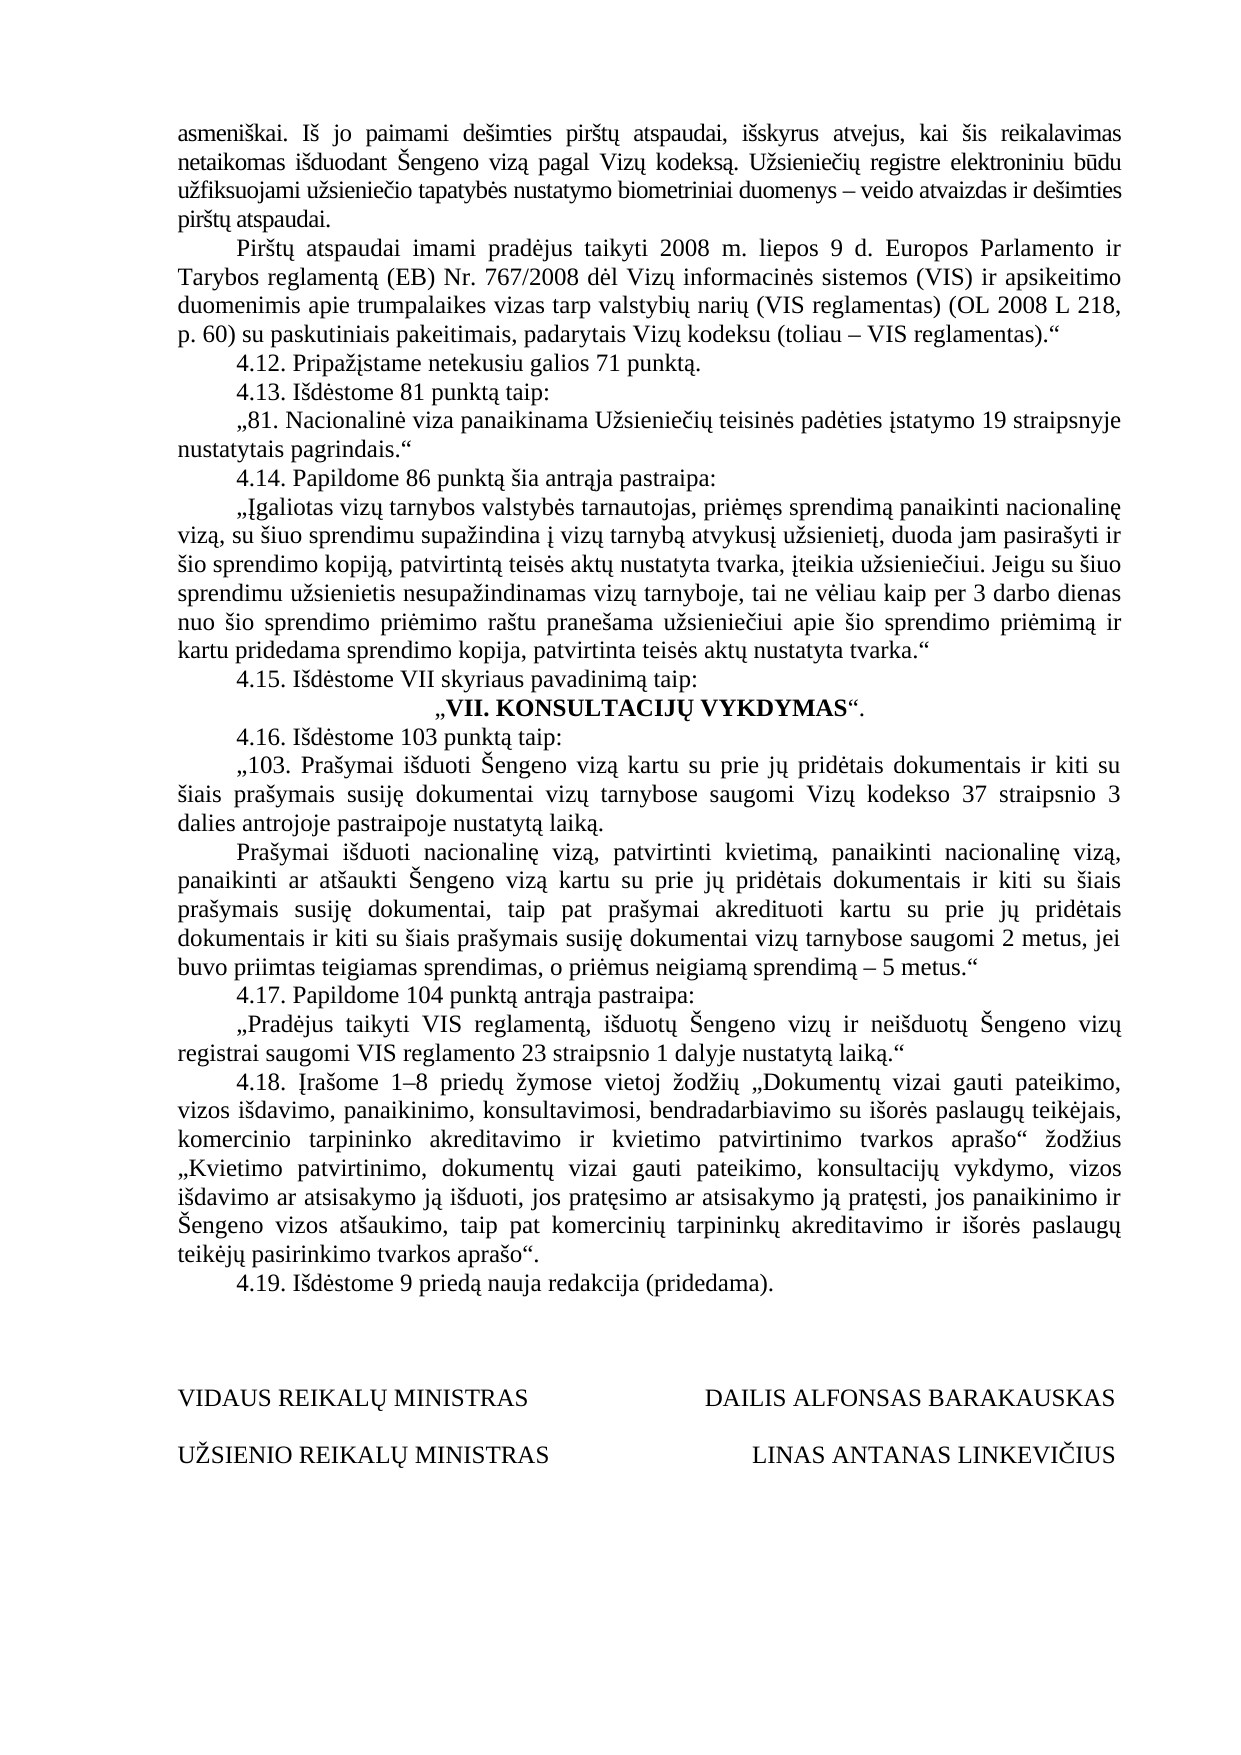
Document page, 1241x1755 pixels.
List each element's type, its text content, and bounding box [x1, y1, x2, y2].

text 4.14. Papildome 86 punktą šia antrąja pastraipa: [177, 463, 1122, 492]
text asmeniškai. Iš jo paimami dešimties pirštų atspaudai, išskyrus atvejus, kai šis reikalavimas netaikomas išduodant Šengeno vizą pagal Vizų kodeksą. Užsieniečių registre elektroniniu būdu užfiksuojami užsieniečio tapatybės nustatymo biometriniai duomenys – veido atvaizdas ir dešimties pirštų atspaudai. [177, 118, 1122, 233]
text „81. Nacionalinė viza panaikinama Užsieniečių teisinės padėties įstatymo 19 straipsnyje nustatytais pagrindais.“ [177, 406, 1122, 463]
text Pirštų atspaudai imami pradėjus taikyti 2008 m. liepos 9 d. Europos Parlamento ir Tarybos reglamentą (EB) Nr. 767/2008 dėl Vizų informacinės sistemos (VIS) ir apsikeitimo duomenimis apie trumpalaikes vizas tarp valstybių narių (VIS reglamentas) (OL 2008 L 218, p. 60) su paskutiniais pakeitimais, padarytais Vizų kodeksu (toliau – VIS reglamentas).“ [177, 233, 1122, 348]
text 4.19. Išdėstome 9 priedą nauja redakcija (pridedama). [177, 1268, 1122, 1297]
text 4.17. Papildome 104 punktą antrąja pastraipa: [177, 981, 1122, 1009]
text 4.16. Išdėstome 103 punktą taip: [177, 722, 1122, 751]
text 4.13. Išdėstome 81 punktą taip: [177, 377, 1122, 406]
text 4.12. Pripažįstame netekusiu galios 71 punktą. [177, 348, 1122, 377]
text „VII. KONSULTAcijų vykdymAS“. [177, 693, 1122, 722]
text „Pradėjus taikyti VIS reglamentą, išduotų Šengeno vizų ir neišduotų Šengeno vizų registrai saugomi VIS reglamento 23 straipsnio 1 dalyje nustatytą laiką.“ [177, 1009, 1122, 1067]
text Prašymai išduoti nacionalinę vizą, patvirtinti kvietimą, panaikinti nacionalinę vizą, panaikinti ar atšaukti Šengeno vizą kartu su prie jų pridėtais dokumentais ir kiti su šiais prašymais susiję dokumentai, taip pat prašymai akredituoti kartu su prie jų pridėtais dokumentais ir kiti su šiais prašymais susiję dokumentai vizų tarnybose saugomi 2 metus, jei buvo priimtas teigiamas sprendimas, o priėmus neigiamą sprendimą – 5 metus.“ [177, 837, 1122, 981]
text Vidaus reikalų ministras Dailis Alfonsas Barakauskas [177, 1383, 1122, 1412]
text Užsienio reikalų ministras Linas Antanas Linkevičius [177, 1441, 1122, 1469]
text 4.15. Išdėstome VII skyriaus pavadinimą taip: [177, 664, 1122, 693]
text „103. Prašymai išduoti Šengeno vizą kartu su prie jų pridėtais dokumentais ir kiti su šiais prašymais susiję dokumentai vizų tarnybose saugomi Vizų kodekso 37 straipsnio 3 dalies antrojoje pastraipoje nustatytą laiką. [177, 751, 1122, 837]
text 4.18. Įrašome 1–8 priedų žymose vietoj žodžių „Dokumentų vizai gauti pateikimo, vizos išdavimo, panaikinimo, konsultavimosi, bendradarbiavimo su išorės paslaugų teikėjais, komercinio tarpininko akreditavimo ir kvietimo patvirtinimo tvarkos aprašo“ žodžius „Kvietimo patvirtinimo, dokumentų vizai gauti pateikimo, konsultacijų vykdymo, vizos išdavimo ar atsisakymo ją išduoti, jos pratęsimo ar atsisakymo ją pratęsti, jos panaikinimo ir Šengeno vizos atšaukimo, taip pat komercinių tarpininkų akreditavimo ir išorės paslaugų teikėjų pasirinkimo tvarkos aprašo“. [177, 1067, 1122, 1268]
text „Įgaliotas vizų tarnybos valstybės tarnautojas, priėmęs sprendimą panaikinti nacionalinę vizą, su šiuo sprendimu supažindina į vizų tarnybą atvykusį užsienietį, duoda jam pasirašyti ir šio sprendimo kopiją, patvirtintą teisės aktų nustatyta tvarka, įteikia užsieniečiui. Jeigu su šiuo sprendimu užsienietis nesupažindinamas vizų tarnyboje, tai ne vėliau kaip per 3 darbo dienas nuo šio sprendimo priėmimo raštu pranešama užsieniečiui apie šio sprendimo priėmimą ir kartu pridedama sprendimo kopija, patvirtinta teisės aktų nustatyta tvarka.“ [177, 492, 1122, 664]
